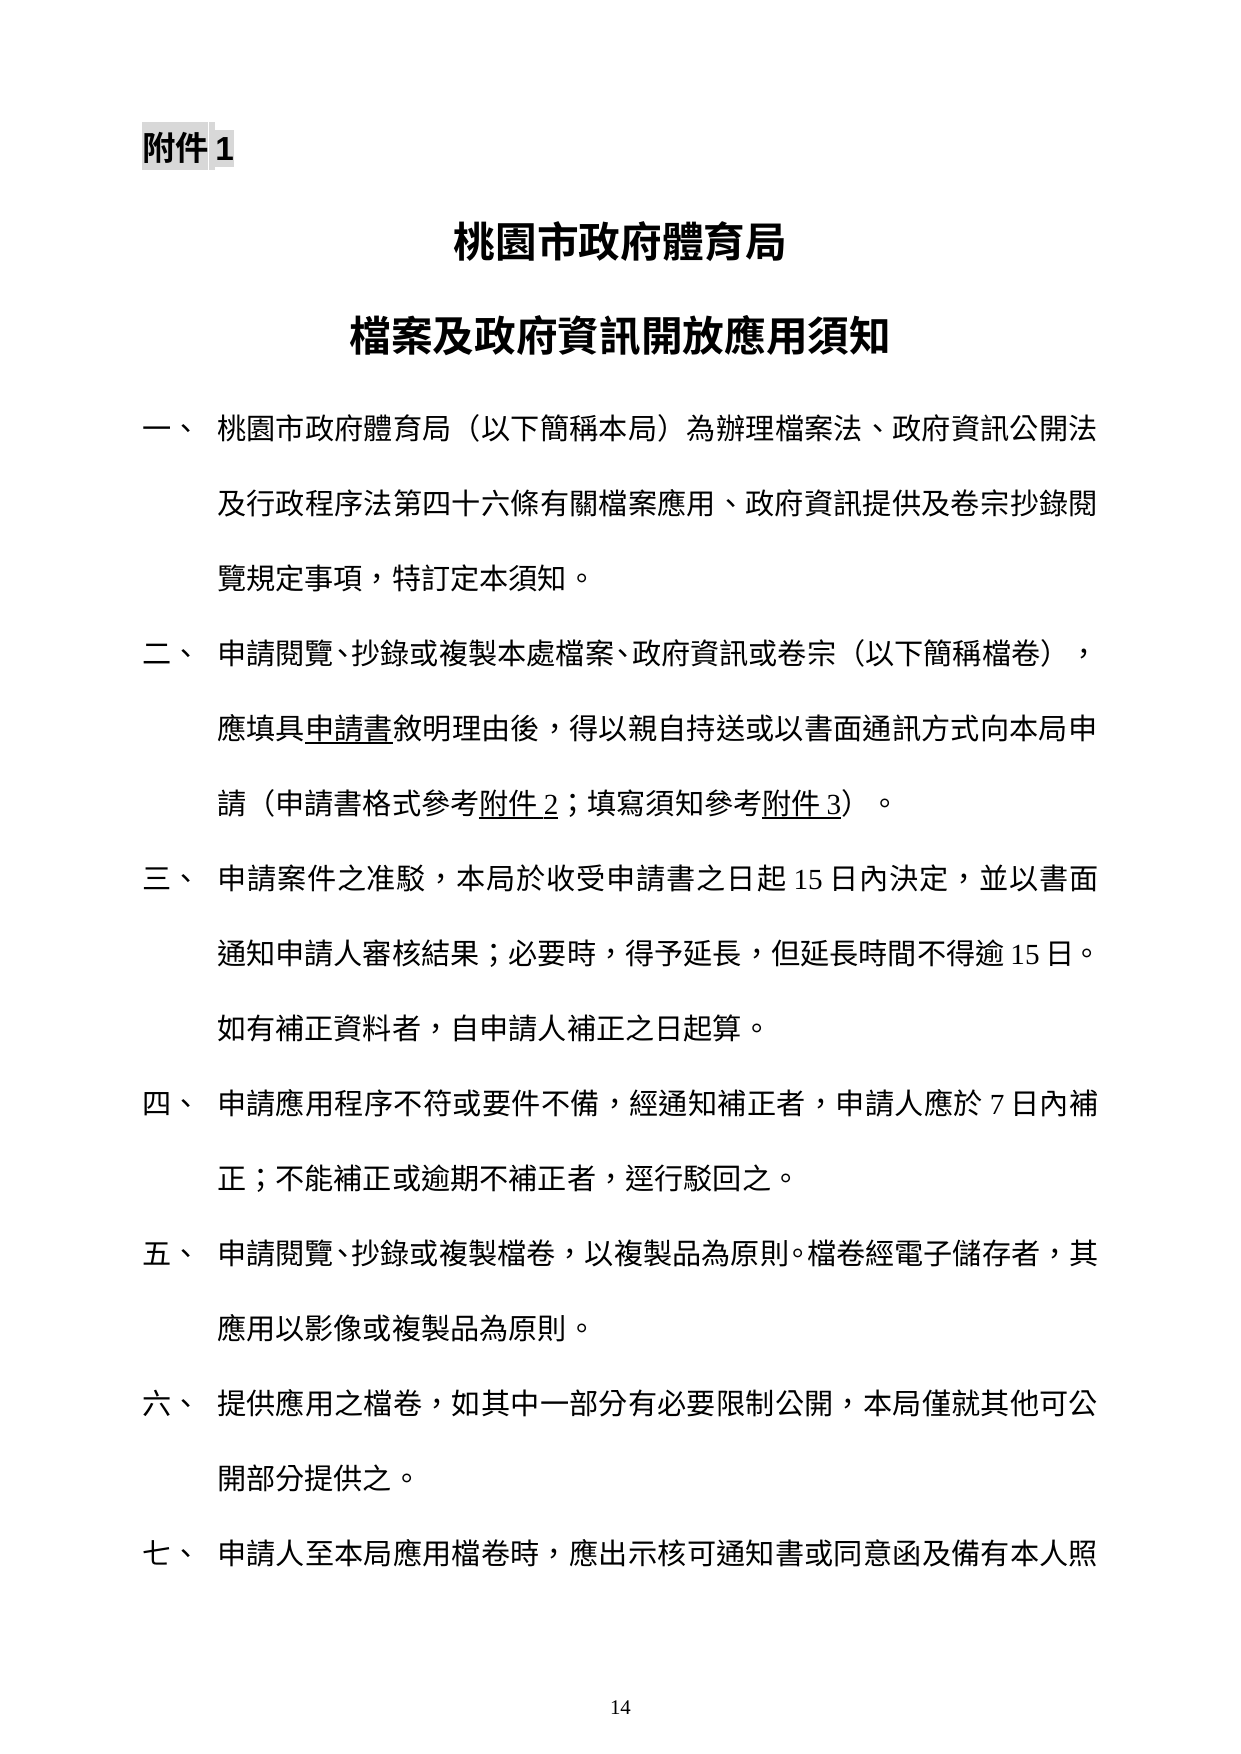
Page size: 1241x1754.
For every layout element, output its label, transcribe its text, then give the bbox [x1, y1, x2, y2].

list 申請閱覽、抄錄或複製本處檔案、政府資訊或卷宗（以下簡稱檔卷），應填具申請書敘明理由後，得以親自持送或以書面通訊方式向本局申請（申請書格式參考附件2；填寫須知參考附件3）。 [142, 614, 1098, 839]
text 附件1 [142, 108, 1098, 183]
list 申請人至本局應用檔卷時，應出示核可通知書或同意函及備有本人照 [142, 1514, 1098, 1589]
list 提供應用之檔卷，如其中一部分有必要限制公開，本局僅就其他可公開部分提供之。 [142, 1364, 1098, 1514]
list 申請案件之准駁，本局於收受申請書之日起15日內決定，並以書面通知申請人審核結果；必要時，得予延長，但延長時間不得逾15日。如有補正資料者，自申請人補正之日起算。 [142, 839, 1098, 1064]
list 申請應用程序不符或要件不備，經通知補正者，申請人應於7日內補正；不能補正或逾期不補正者，逕行駁回之。 [142, 1064, 1098, 1214]
list 申請閱覽、抄錄或複製檔卷，以複製品為原則。檔卷經電子儲存者，其應用以影像或複製品為原則。 [142, 1214, 1098, 1364]
text 桃園市政府體育局 [142, 202, 1098, 277]
text 檔案及政府資訊開放應用須知 [142, 296, 1098, 371]
list 桃園市政府體育局（以下簡稱本局）為辦理檔案法、政府資訊公開法及行政程序法第四十六條有關檔案應用、政府資訊提供及卷宗抄錄閱覽規定事項，特訂定本須知。 [142, 389, 1098, 614]
